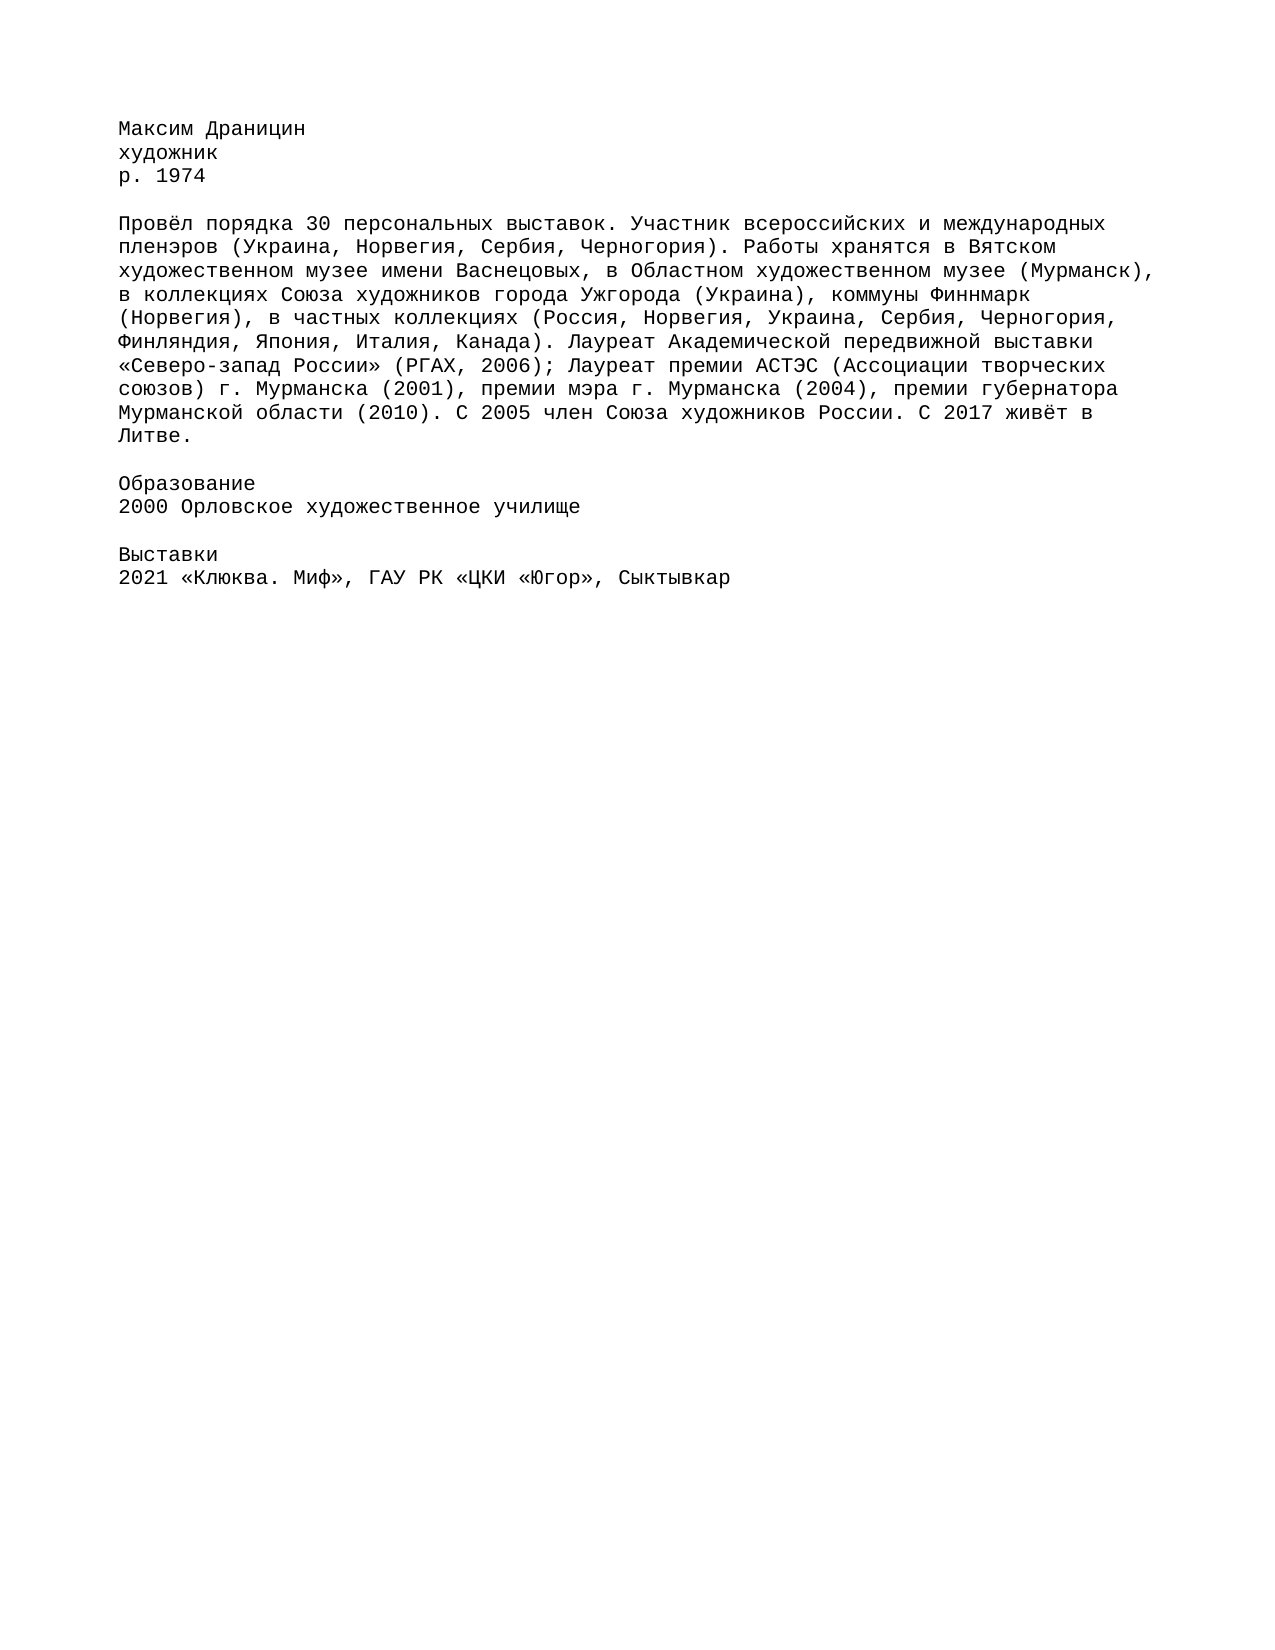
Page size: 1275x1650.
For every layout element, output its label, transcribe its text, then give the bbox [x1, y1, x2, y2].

text р. 1974 [118, 165, 1157, 189]
text 2000 Орловское художественное училище [118, 496, 1157, 520]
text Образование [118, 473, 1157, 496]
text 2021 «Клюква. Миф», ГАУ РК «ЦКИ «Югор», Сыктывкар [118, 567, 1157, 591]
text художник [118, 142, 1157, 165]
text Максим Драницин [118, 118, 1157, 142]
text Выставки [118, 544, 1157, 567]
text Провёл порядка 30 персональных выставок. Участник всероссийских и международных пленэров (Украина, Норвегия, Сербия, Черногория). Работы хранятся в Вятском художественном музее имени Васнецовых, в Областном художественном музее (Мурманск), в коллекциях Союза художников города Ужгорода (Украина), коммуны Финнмарк (Норвегия), в частных коллекциях (Россия, Норвегия, Украина, Сербия, Черногория, Финляндия, Япония, Италия, Канада). Лауреат Академической передвижной выставки «Северо-запад России» (РГАХ, 2006); Лауреат премии АСТЭС (Ассоциации творческих союзов) г. Мурманска (2001), премии мэра г. Мурманска (2004), премии губернатора Мурманской области (2010). С 2005 член Союза художников России. С 2017 живёт в Литве. [118, 213, 1157, 449]
